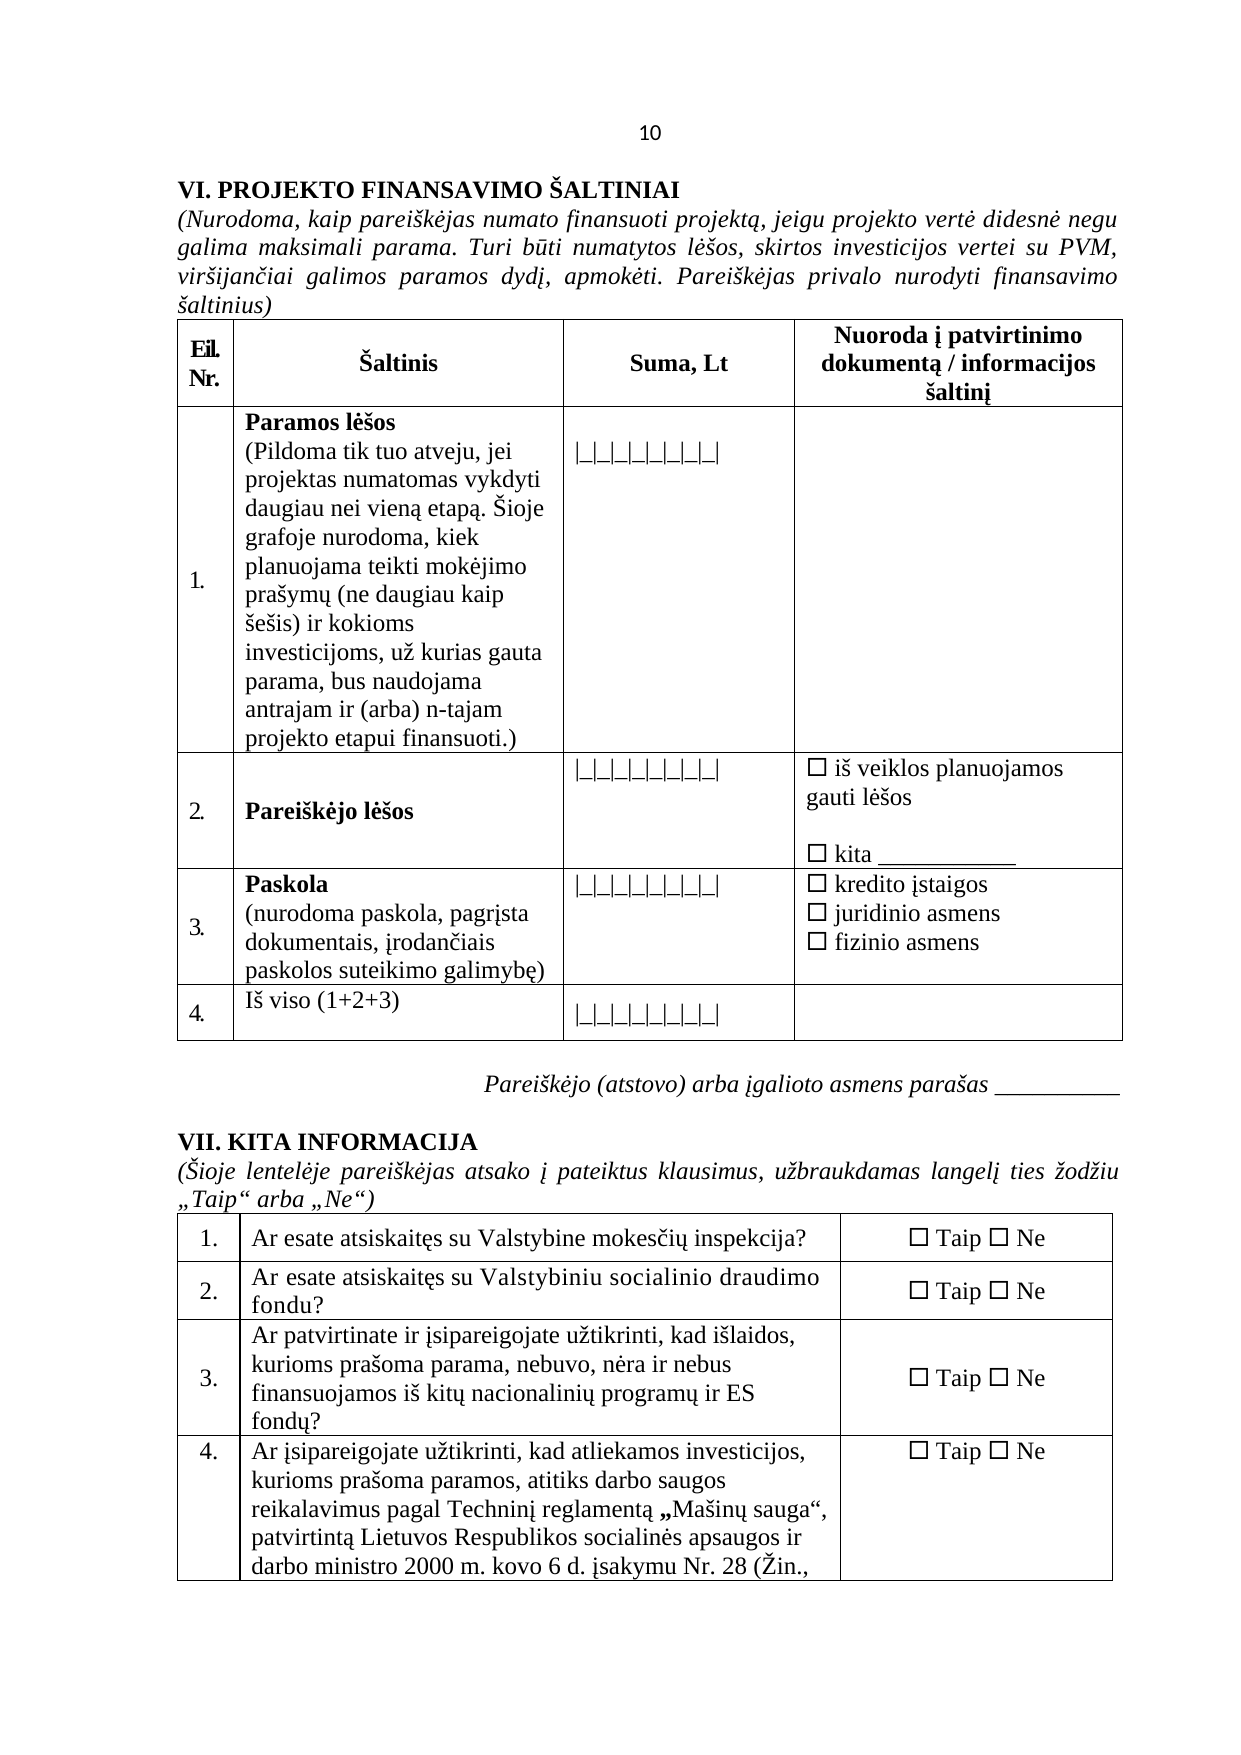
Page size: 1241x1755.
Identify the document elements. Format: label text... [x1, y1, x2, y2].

table_header Šaltinis [234, 320, 563, 406]
table_cell 3. [178, 869, 233, 984]
table_cell Ar įsipareigojate užtikrinti, kad atliekamos investicijos, kurioms prašoma paramos, atitiks darbo saugos reikalavimus pagal Techninį reglamentą „Mašinų sauga“, patvirtintą Lietuvos Respublikos socialinės apsaugos ir darbo ministro 2000 m. kovo 6 d. įsakymu Nr. 28 (Žin., [241, 1436, 840, 1580]
table_cell |_|_|_|_|_|_|_|_| [564, 407, 794, 752]
table_cell Paramos lėšos (Pildoma tik tuo atveju, jei projektas numatomas vykdyti daugiau nei vieną etapą. Šioje grafoje nurodoma, kiek planuojama teikti mokėjimo prašymų (ne daugiau kaip šešis) ir kokioms investicijoms, už kurias gauta parama, bus naudojama antrajam ir (arba) n-tajam projekto etapui finansuoti.) [234, 407, 563, 752]
text (Nurodoma, kaip pareiškėjas numato finansuoti projektą, jeigu projekto vertė didesnė negu galima maksimali parama. Turi būti numatytos lėšos, skirtos investicijos vertei su PVM, viršijančiai galimos paramos dydį, apmokėti. Pareiškėjas privalo nurodyti finansavimo šaltinius) [177, 204, 1122, 319]
table_header Suma, Lt [564, 320, 794, 406]
table_header Nuoroda į patvirtinimo dokumentą / informacijos šaltinį [795, 320, 1122, 406]
table_cell [] Taip [] Ne [841, 1262, 1112, 1319]
table_cell Iš viso (1+2+3) [234, 985, 563, 1040]
table_cell 2. [178, 1262, 239, 1319]
table_cell [] kredito įstaigos [] juridinio asmens [] fizinio asmens [795, 869, 1122, 984]
table_cell 2. [178, 753, 233, 868]
table_cell [795, 407, 1122, 752]
table_cell [] iš veiklos planuojamos gauti lėšos [] kita ___________ [795, 753, 1122, 868]
table_cell [] Taip [] Ne [841, 1320, 1112, 1435]
text (Šioje lentelėje pareiškėjas atsako į pateiktus klausimus, užbraukdamas langelį ties žodžiu „Taip“ arba „Ne“) [177, 1156, 1122, 1213]
table_cell 4. [178, 985, 233, 1040]
table_cell Pareiškėjo lėšos [234, 753, 563, 868]
table_cell [795, 985, 1122, 1040]
table_cell 3. [178, 1320, 239, 1435]
text Pareiškėjo (atstovo) arba įgalioto asmens parašas __________ [177, 1069, 1122, 1098]
table_cell |_|_|_|_|_|_|_|_| [564, 869, 794, 984]
table_header 1. [178, 1214, 239, 1261]
table_header Eil. Nr. [178, 320, 233, 406]
table_cell 4. [178, 1436, 239, 1580]
text VII. KITA INFORMACIJA [177, 1127, 1122, 1156]
text VI. PROJEKTO FINANSAVIMO ŠALTINIAI [177, 175, 1122, 204]
table_cell Ar patvirtinate ir įsipareigojate užtikrinti, kad išlaidos, kurioms prašoma parama, nebuvo, nėra ir nebus finansuojamos iš kitų nacionalinių programų ir ES fondų? [241, 1320, 840, 1435]
table_cell Ar esate atsiskaitęs su Valstybiniu socialinio draudimo fondu? [241, 1262, 840, 1319]
table_cell 1. [178, 407, 233, 752]
table_cell |_|_|_|_|_|_|_|_| [564, 753, 794, 868]
table_header [] Taip [] Ne [841, 1214, 1112, 1261]
table_cell |_|_|_|_|_|_|_|_| [564, 985, 794, 1040]
table_header Ar esate atsiskaitęs su Valstybine mokesčių inspekcija? [241, 1214, 840, 1261]
table_cell [] Taip [] Ne [841, 1436, 1112, 1580]
table_cell Paskola (nurodoma paskola, pagrįsta dokumentais, įrodančiais paskolos suteikimo galimybę) [234, 869, 563, 984]
